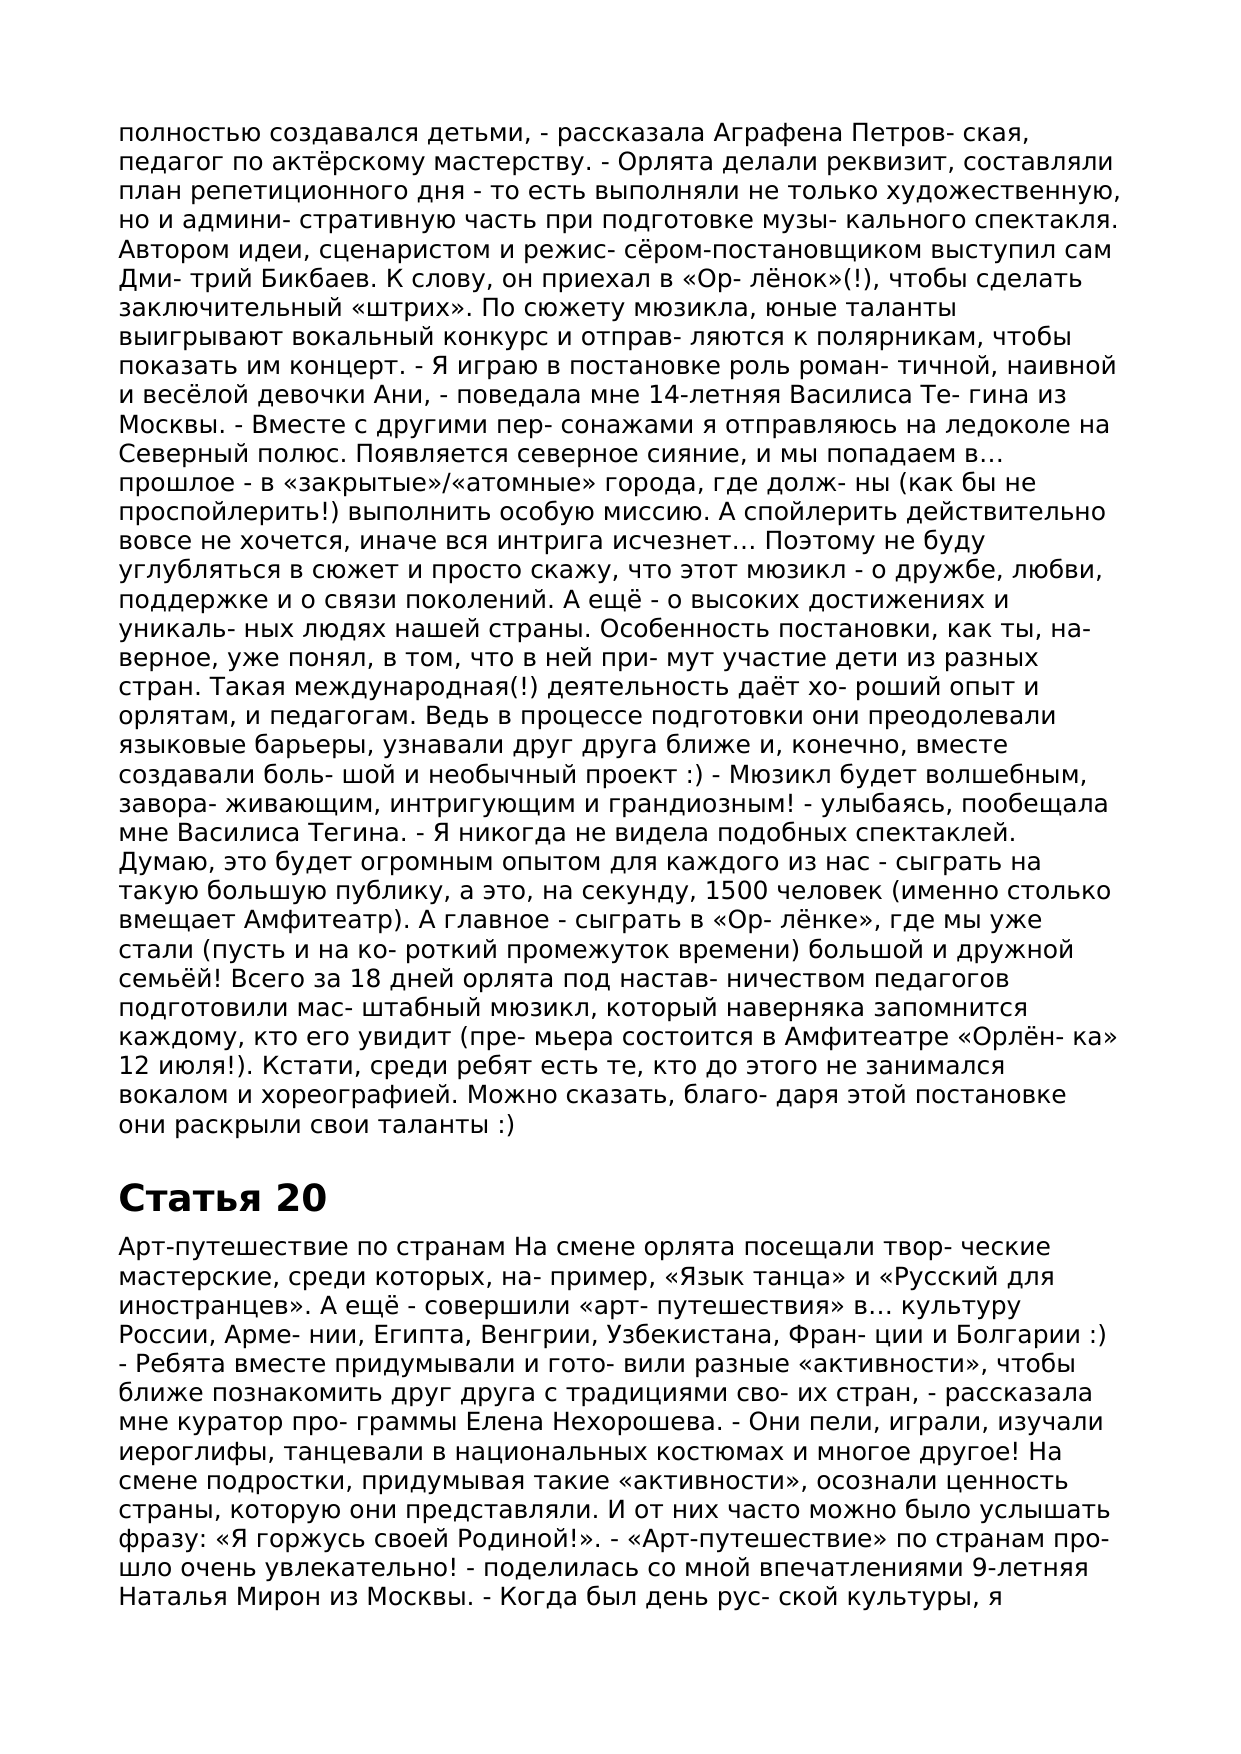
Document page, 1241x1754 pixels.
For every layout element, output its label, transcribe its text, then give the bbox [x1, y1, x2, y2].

text Арт-путешествие по странам На смене орлята посещали твор- ческие мастерские, среди которых, на- пример, «Язык танца» и «Русский для иностранцев». А ещё - совершили «арт- путешествия» в… культуру России, Арме- нии, Египта, Венгрии, Узбекистана, Фран- ции и Болгарии :) - Ребята вместе придумывали и гото- вили разные «активности», чтобы ближе познакомить друг друга с традициями сво- их стран, - рассказала мне куратор про- граммы Елена Нехорошева. - Они пели, играли, изучали иероглифы, танцевали в национальных костюмах и многое другое! На смене подростки, придумывая такие «активности», осознали ценность страны, которую они представляли. И от них часто можно было услышать фразу: «Я горжусь своей Родиной!». - «Арт-путешествие» по странам про- шло очень увлекательно! - поделилась со мной впечатлениями 9-летняя Наталья Мирон из Москвы. - Когда был день рус- ской культуры, я [118, 1233, 1122, 1612]
text полностью создавался детьми, - рассказала Аграфена Петров- ская, педагог по актёрскому мастерству. - Орлята делали реквизит, составляли план репетиционного дня - то есть выполняли не только художественную, но и админи- стративную часть при подготовке музы- кального спектакля. Автором идеи, сценаристом и режис- сёром-постановщиком выступил сам Дми- трий Бикбаев. К слову, он приехал в «Ор- лёнок»(!), чтобы сделать заключительный «штрих». По сюжету мюзикла, юные таланты выигрывают вокальный конкурс и отправ- ляются к полярникам, чтобы показать им концерт. - Я играю в постановке роль роман- тичной, наивной и весёлой девочки Ани, - поведала мне 14-летняя Василиса Те- гина из Москвы. - Вместе с другими пер- сонажами я отправляюсь на ледоколе на Северный полюс. Появляется северное сияние, и мы попадаем в… прошлое - в «закрытые»/«атомные» города, где долж- ны (как бы не проспойлерить!) выполнить особую миссию. А спойлерить действительно вовсе не хочется, иначе вся интрига исчезнет… Поэтому не буду углубляться в сюжет и просто скажу, что этот мюзикл - о дружбе, любви, поддержке и о связи поколений. А ещё - о высоких достижениях и уникаль- ных людях нашей страны. Особенность постановки, как ты, на- верное, уже понял, в том, что в ней при- мут участие дети из разных стран. Такая международная(!) деятельность даёт хо- роший опыт и орлятам, и педагогам. Ведь в процессе подготовки они преодолевали языковые барьеры, узнавали друг друга ближе и, конечно, вместе создавали боль- шой и необычный проект :) - Мюзикл будет волшебным, завора- живающим, интригующим и грандиозным! - улыбаясь, пообещала мне Василиса Тегина. - Я никогда не видела подобных спектаклей. Думаю, это будет огромным опытом для каждого из нас - сыграть на такую большую публику, а это, на секунду, 1500 человек (именно столько вмещает Амфитеатр). А главное - сыграть в «Ор- лёнке», где мы уже стали (пусть и на ко- роткий промежуток времени) большой и дружной семьёй! Всего за 18 дней орлята под настав- ничеством педагогов подготовили мас- штабный мюзикл, который наверняка запомнится каждому, кто его увидит (пре- мьера состоится в Амфитеатре «Орлён- ка» 12 июля!). Кстати, среди ребят есть те, кто до этого не занимался вокалом и хореографией. Можно сказать, благо- даря этой постановке они раскрыли свои таланты :) [118, 118, 1122, 1139]
subtitle Статья 20 [118, 1176, 1122, 1220]
